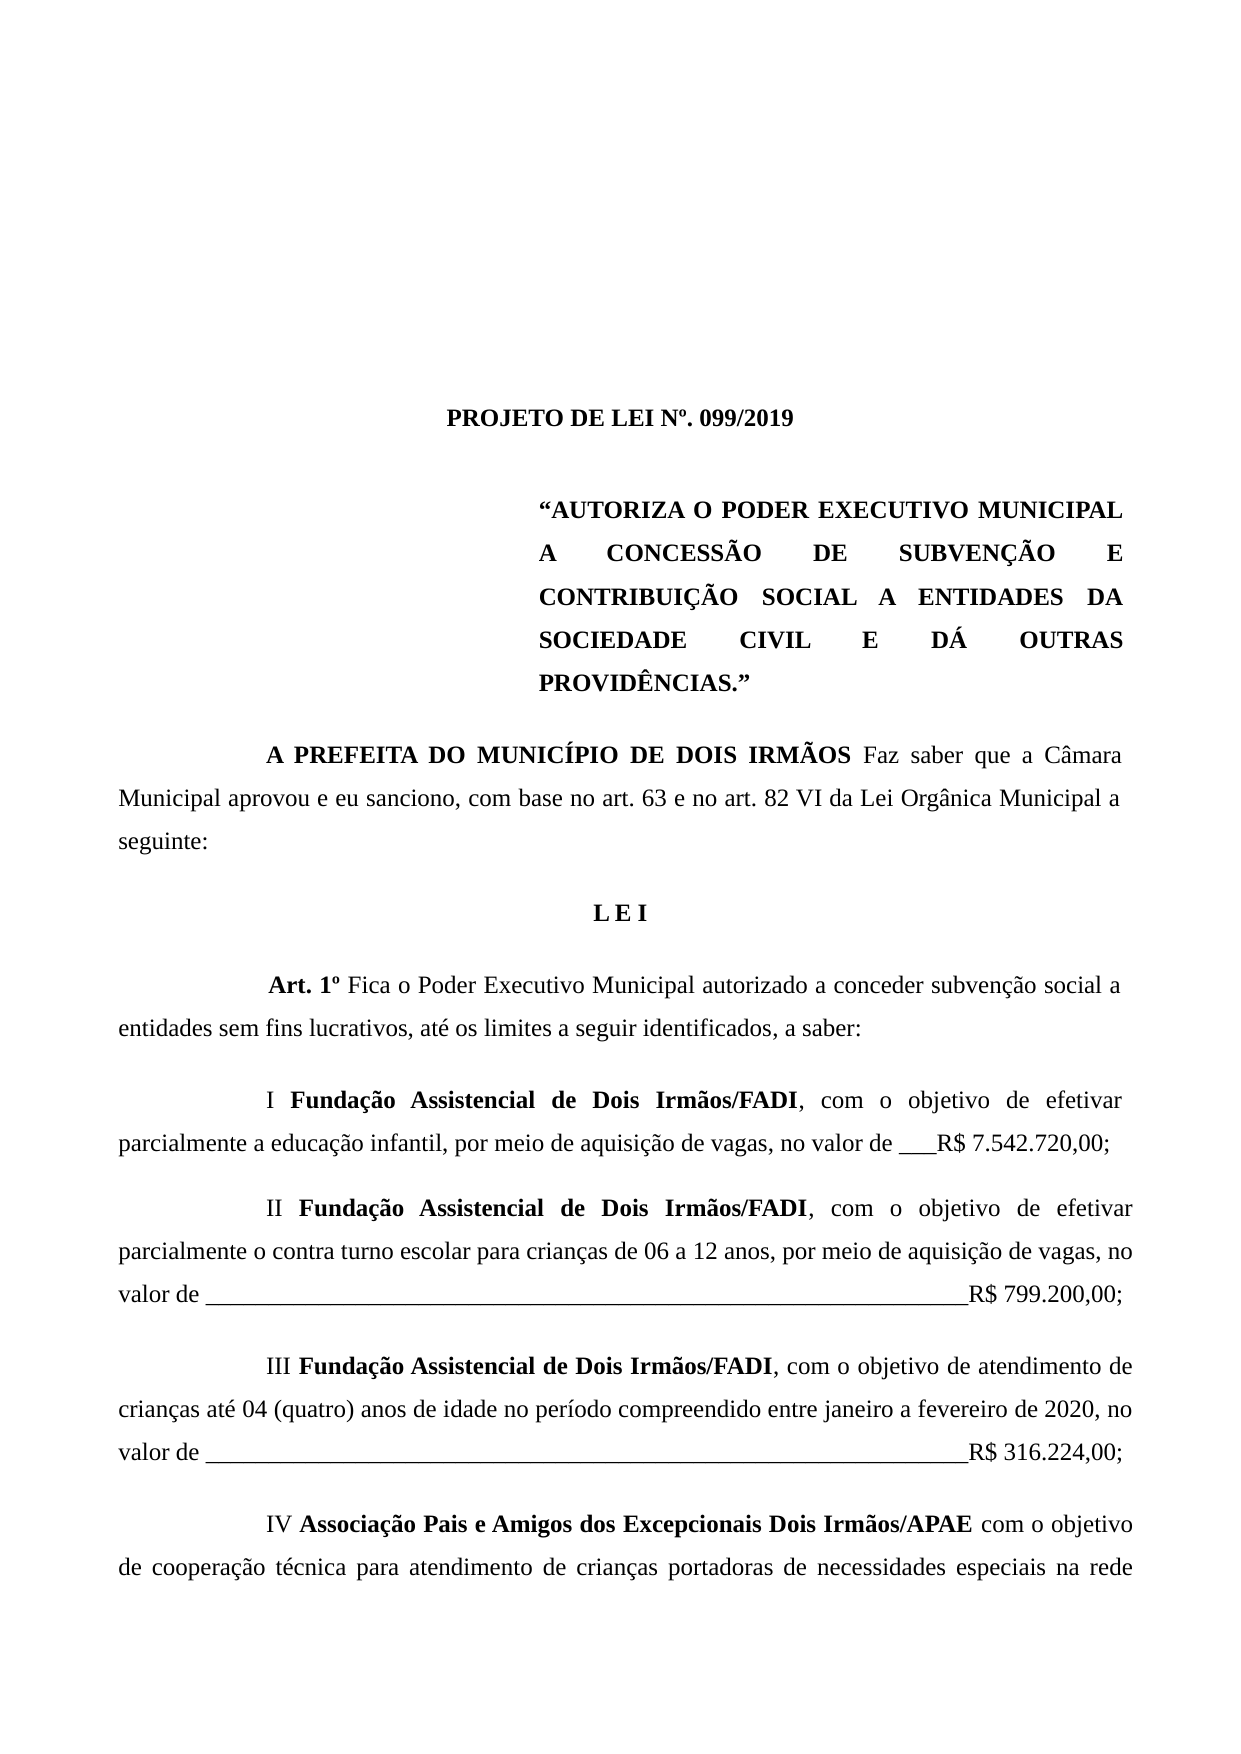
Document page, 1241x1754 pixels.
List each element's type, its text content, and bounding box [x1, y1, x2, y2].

table_header [107, 495, 527, 697]
table_header “AUTORIZA O PODER EXECUTIVO MUNICIPAL A CONCESSÃO DE SUBVENÇÃO E CONTRIBUIÇÃO SOCIAL A ENTIDADES DA SOCIEDADE CIVIL E DÁ OUTRAS PROVIDÊNCIAS.” [527, 495, 1135, 697]
text I Fundação Assistencial de Dois Irmãos/FADI, com o objetivo de efetivar parcialmente a educação infantil, por meio de aquisição de vagas, no valor de ___R$ 7.542.720,00; [118, 1085, 1122, 1157]
subtitle PROJETO DE LEI Nº. 099/2019 [118, 403, 1122, 432]
text Art. 1º Fica o Poder Executivo Municipal autorizado a conceder subvenção social a entidades sem fins lucrativos, até os limites a seguir identificados, a saber: [118, 970, 1122, 1042]
text IV Associação Pais e Amigos dos Excepcionais Dois Irmãos/APAE com o objetivo de cooperação técnica para atendimento de crianças portadoras de necessidades especiais na rede [118, 1509, 1133, 1581]
text II Fundação Assistencial de Dois Irmãos/FADI, com o objetivo de efetivar parcialmente o contra turno escolar para crianças de 06 a 12 anos, por meio de aquisição de vagas, no valor de _____________________________________________________________R$ 799.200,00; [118, 1193, 1133, 1308]
subtitle L E I [118, 898, 1122, 927]
text A PREFEITA DO MUNICÍPIO DE DOIS IRMÃOS Faz saber que a Câmara Municipal aprovou e eu sanciono, com base no art. 63 e no art. 82 VI da Lei Orgânica Municipal a seguinte: [118, 740, 1122, 855]
text III Fundação Assistencial de Dois Irmãos/FADI, com o objetivo de atendimento de crianças até 04 (quatro) anos de idade no período compreendido entre janeiro a fevereiro de 2020, no valor de _____________________________________________________________R$ 316.224,00; [118, 1351, 1133, 1466]
